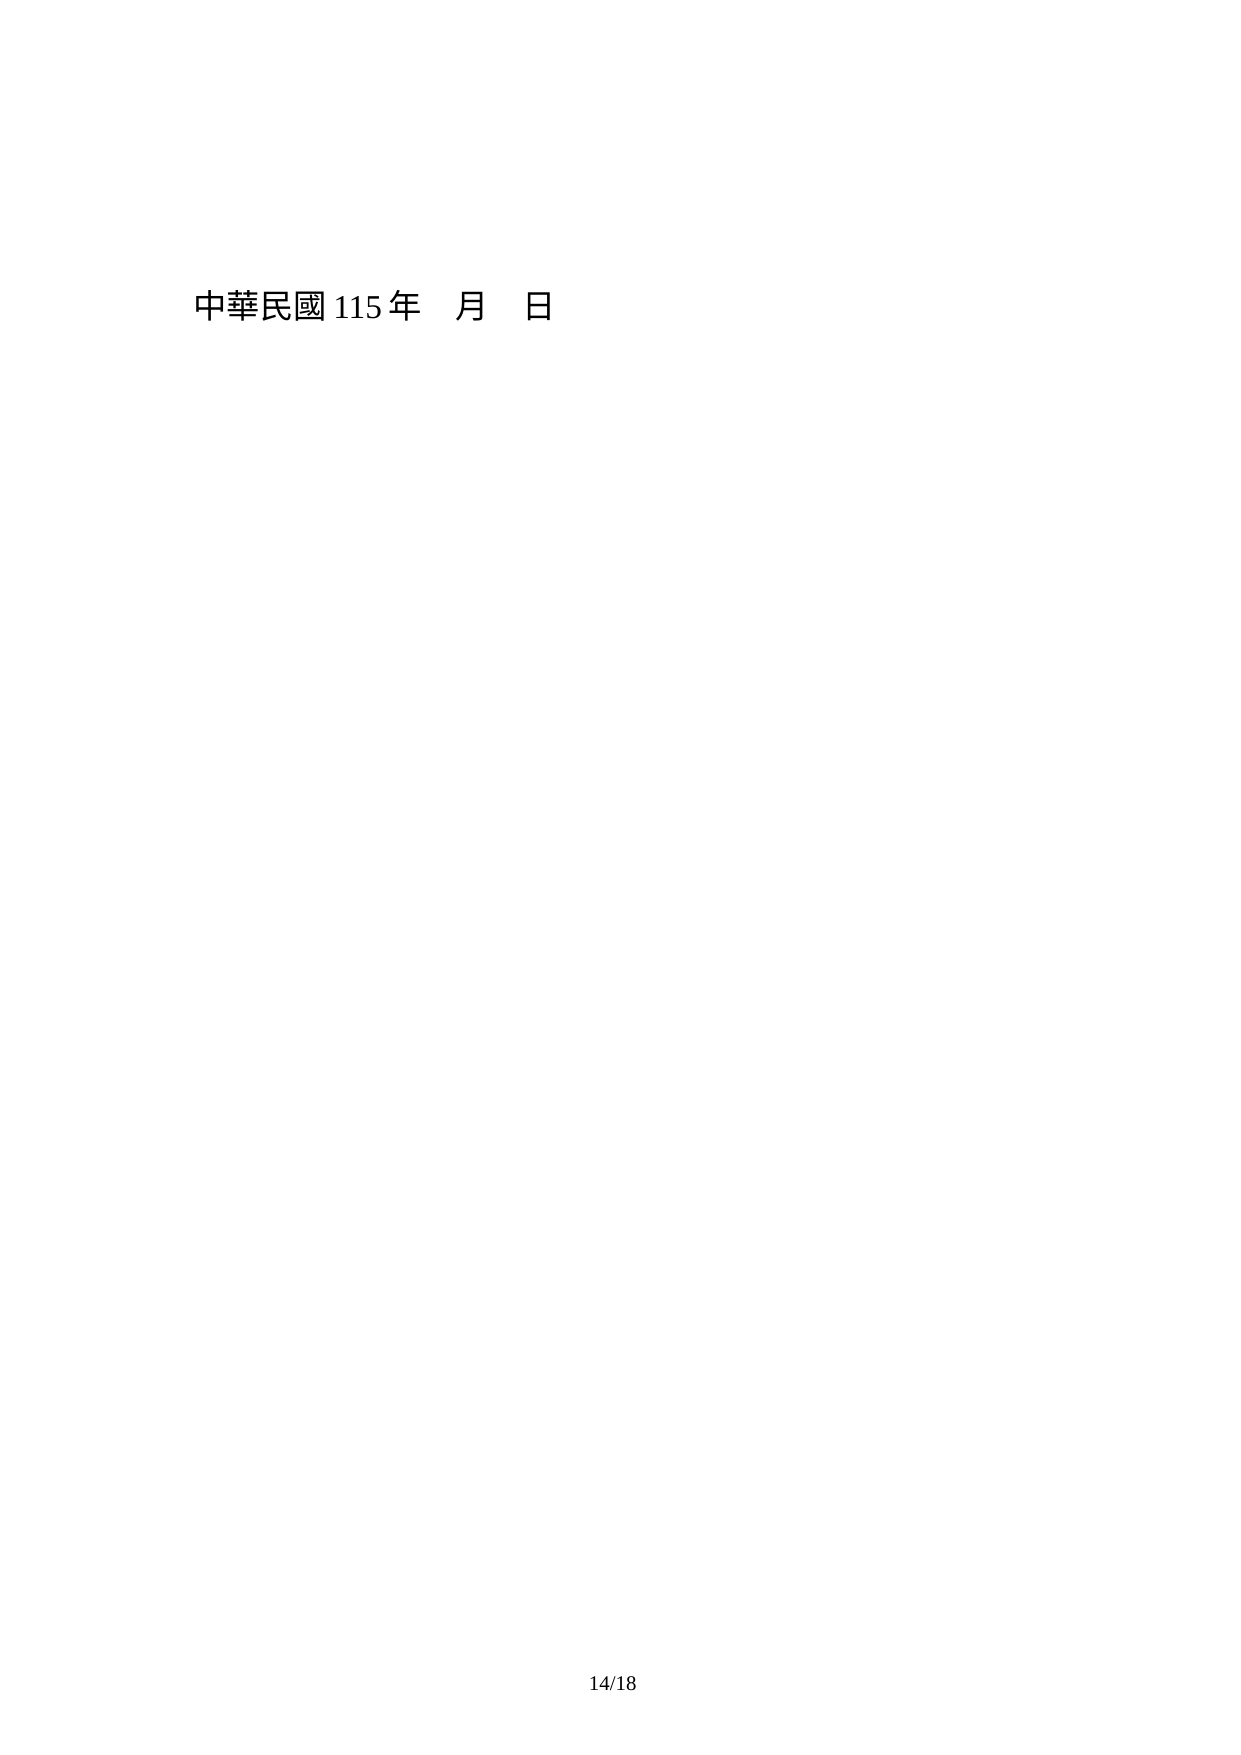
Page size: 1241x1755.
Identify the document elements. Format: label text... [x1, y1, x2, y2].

text 中華民國115年 月 日 [193, 280, 1096, 328]
